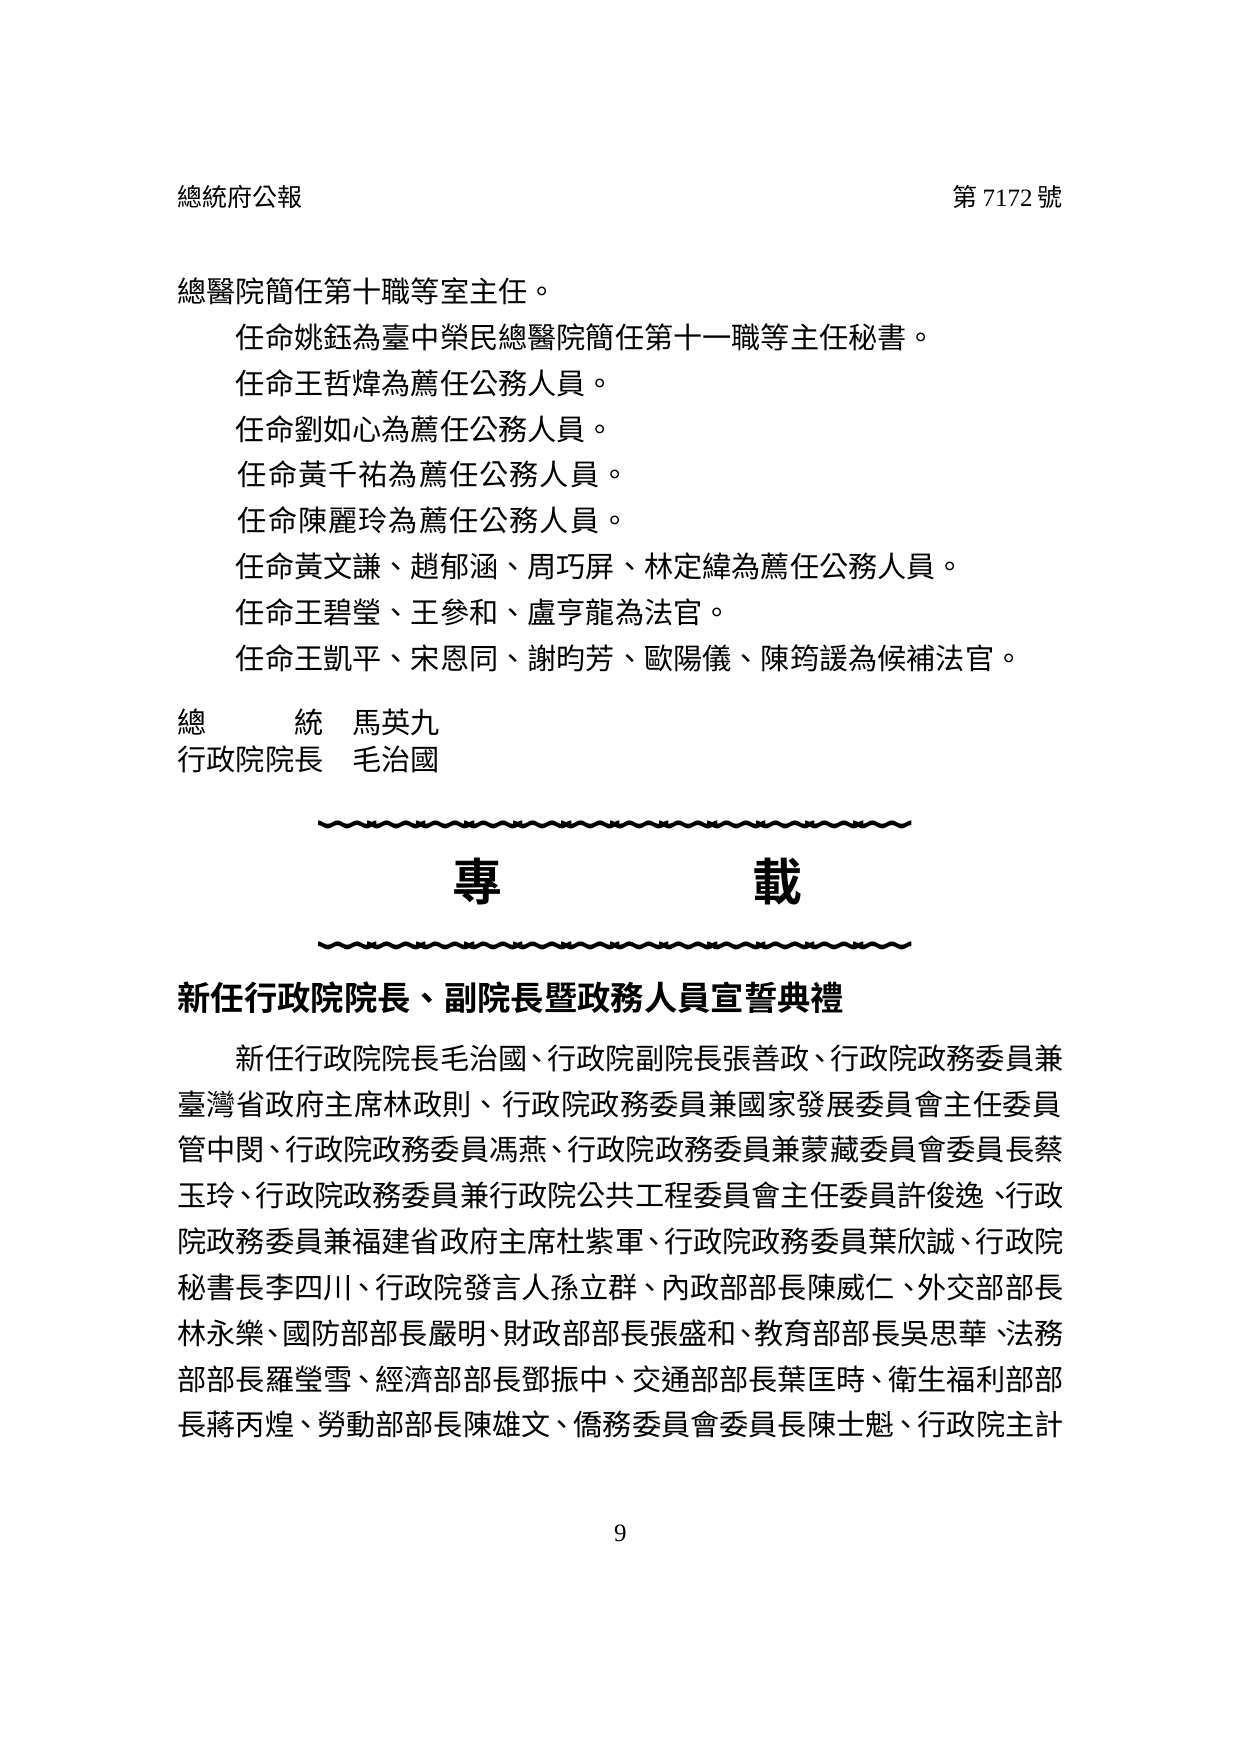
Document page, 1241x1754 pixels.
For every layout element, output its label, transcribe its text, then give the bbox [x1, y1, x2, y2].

text 新任行政院院長毛治國、行政院副院長張善政、行政院政務委員兼臺灣省政府主席林政則、行政院政務委員兼國家發展委員會主任委員管中閔、行政院政務委員馮燕、行政院政務委員兼蒙藏委員會委員長蔡玉玲、行政院政務委員兼行政院公共工程委員會主任委員許俊逸、行政院政務委員兼福建省政府主席杜紫軍、行政院政務委員葉欣誠、行政院秘書長李四川、行政院發言人孫立群、內政部部長陳威仁、外交部部長林永樂、國防部部長嚴明、財政部部長張盛和、教育部部長吳思華、法務部部長羅瑩雪、經濟部部長鄧振中、交通部部長葉匡時、衛生福利部部長蔣丙煌、勞動部部長陳雄文、僑務委員會委員長陳士魁、行政院主計 [177, 1032, 1063, 1445]
text 總醫院簡任第十職等室主任。 [177, 266, 1063, 312]
text 任命陳麗玲為薦任公務人員。 [177, 495, 1063, 541]
text 任命黃文謙、趙郁涵、周巧屏、林定緯為薦任公務人員。 [177, 541, 1063, 587]
text 新任行政院院長、副院長暨政務人員宣誓典禮 [177, 974, 1063, 1020]
text 行政院院長 毛治國 [177, 741, 1063, 778]
text ﹏﹏﹏﹏﹏﹏﹏﹏﹏﹏﹏﹏ [177, 803, 1063, 828]
text 任命王碧瑩、王參和、盧亨龍為法官。 [177, 587, 1063, 632]
text 總 統 馬英九 [177, 703, 1063, 741]
text 任命黃千祐為薦任公務人員。 [177, 449, 1063, 495]
text ﹏﹏﹏﹏﹏﹏﹏﹏﹏﹏﹏﹏ [177, 924, 1063, 949]
text 任命劉如心為薦任公務人員。 [177, 403, 1063, 449]
text 任命姚鈺為臺中榮民總醫院簡任第十一職等主任秘書。 [177, 312, 1063, 357]
text 任命王凱平、宋恩同、謝昀芳、歐陽儀、陳筠諼為候補法官。 [177, 632, 1063, 678]
text 任命王哲煒為薦任公務人員。 [177, 357, 1063, 403]
text 專 載 [192, 853, 1063, 912]
